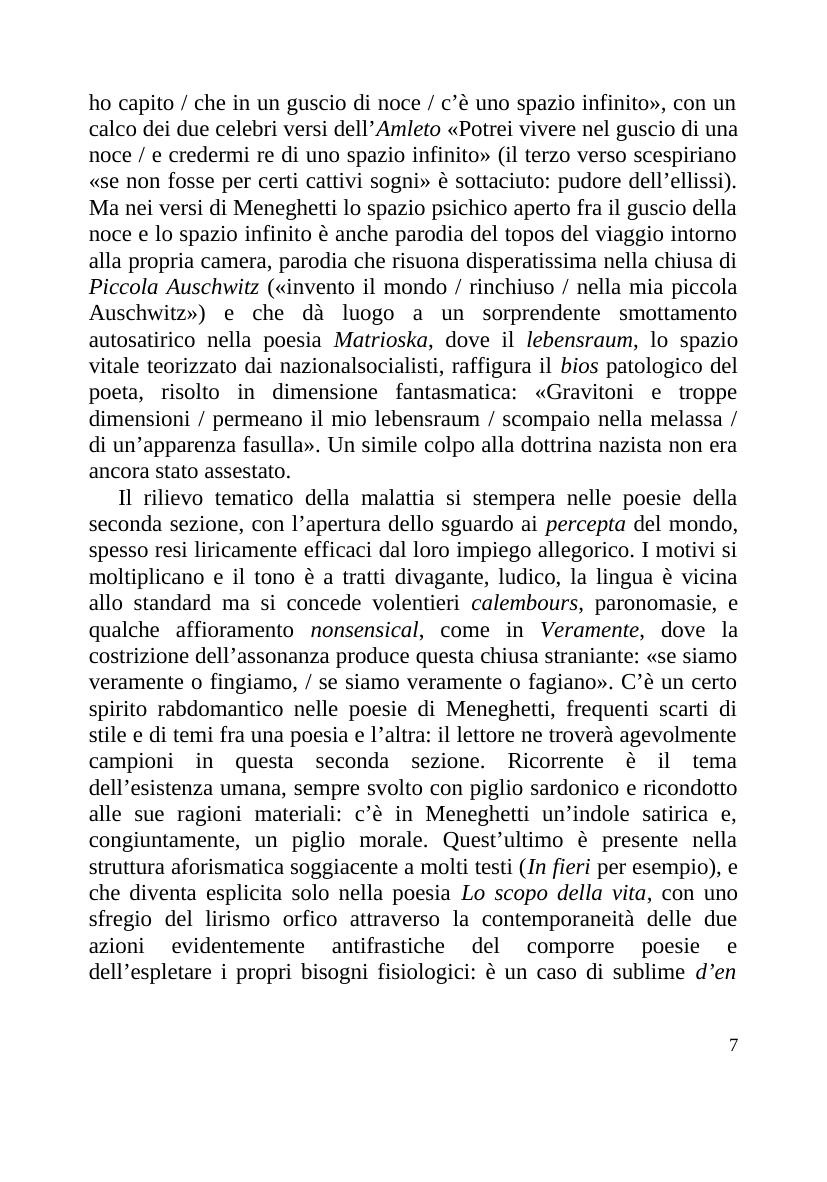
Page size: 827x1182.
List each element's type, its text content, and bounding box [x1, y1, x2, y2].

text ho capito / che in un guscio di noce / c’è uno spazio infinito», con un calco dei due celebri versi dell’Amleto «Potrei vivere nel guscio di una noce / e credermi re di uno spazio infinito» (il terzo verso scespiriano «se non fosse per certi cattivi sogni» è sottaciuto: pudore dell’ellissi). Ma nei versi di Meneghetti lo spazio psichico aperto fra il guscio della noce e lo spazio infinito è anche parodia del topos del viaggio intorno alla propria camera, parodia che risuona disperatissima nella chiusa di Piccola Auschwitz («invento il mondo / rinchiuso / nella mia piccola Auschwitz») e che dà luogo a un sorprendente smottamento autosatirico nella poesia Matrioska, dove il lebensraum, lo spazio vitale teorizzato dai nazionalsocialisti, raffigura il bios patologico del poeta, risolto in dimensione fantasmatica: «Gravitoni e troppe dimensioni / permeano il mio lebensraum / scompaio nella melassa / di un’apparenza fasulla». Un simile colpo alla dottrina nazista non era ancora stato assestato. [88, 88, 738, 484]
text Il rilievo tematico della malattia si stempera nelle poesie della seconda sezione, con l’apertura dello sguardo ai percepta del mondo, spesso resi liricamente efficaci dal loro impiego allegorico. I motivi si moltiplicano e il tono è a tratti divagante, ludico, la lingua è vicina allo standard ma si concede volentieri calembours, paronomasie, e qualche affioramento nonsensical, come in Veramente, dove la costrizione dell’assonanza produce questa chiusa straniante: «se siamo veramente o fingiamo, / se siamo veramente o fagiano». C’è un certo spirito rabdomantico nelle poesie di Meneghetti, frequenti scarti di stile e di temi fra una poesia e l’altra: il lettore ne troverà agevolmente campioni in questa seconda sezione. Ricorrente è il tema dell’esistenza umana, sempre svolto con piglio sardonico e ricondotto alle sue ragioni materiali: c’è in Meneghetti un’indole satirica e, congiuntamente, un piglio morale. Quest’ultimo è presente nella struttura aforismatica soggiacente a molti testi (In fieri per esempio), e che diventa esplicita solo nella poesia Lo scopo della vita, con uno sfregio del lirismo orfico attraverso la contemporaneità delle due azioni evidentemente antifrastiche del comporre poesie e dell’espletare i propri bisogni fisiologici: è un caso di sublime d’en [88, 484, 738, 984]
